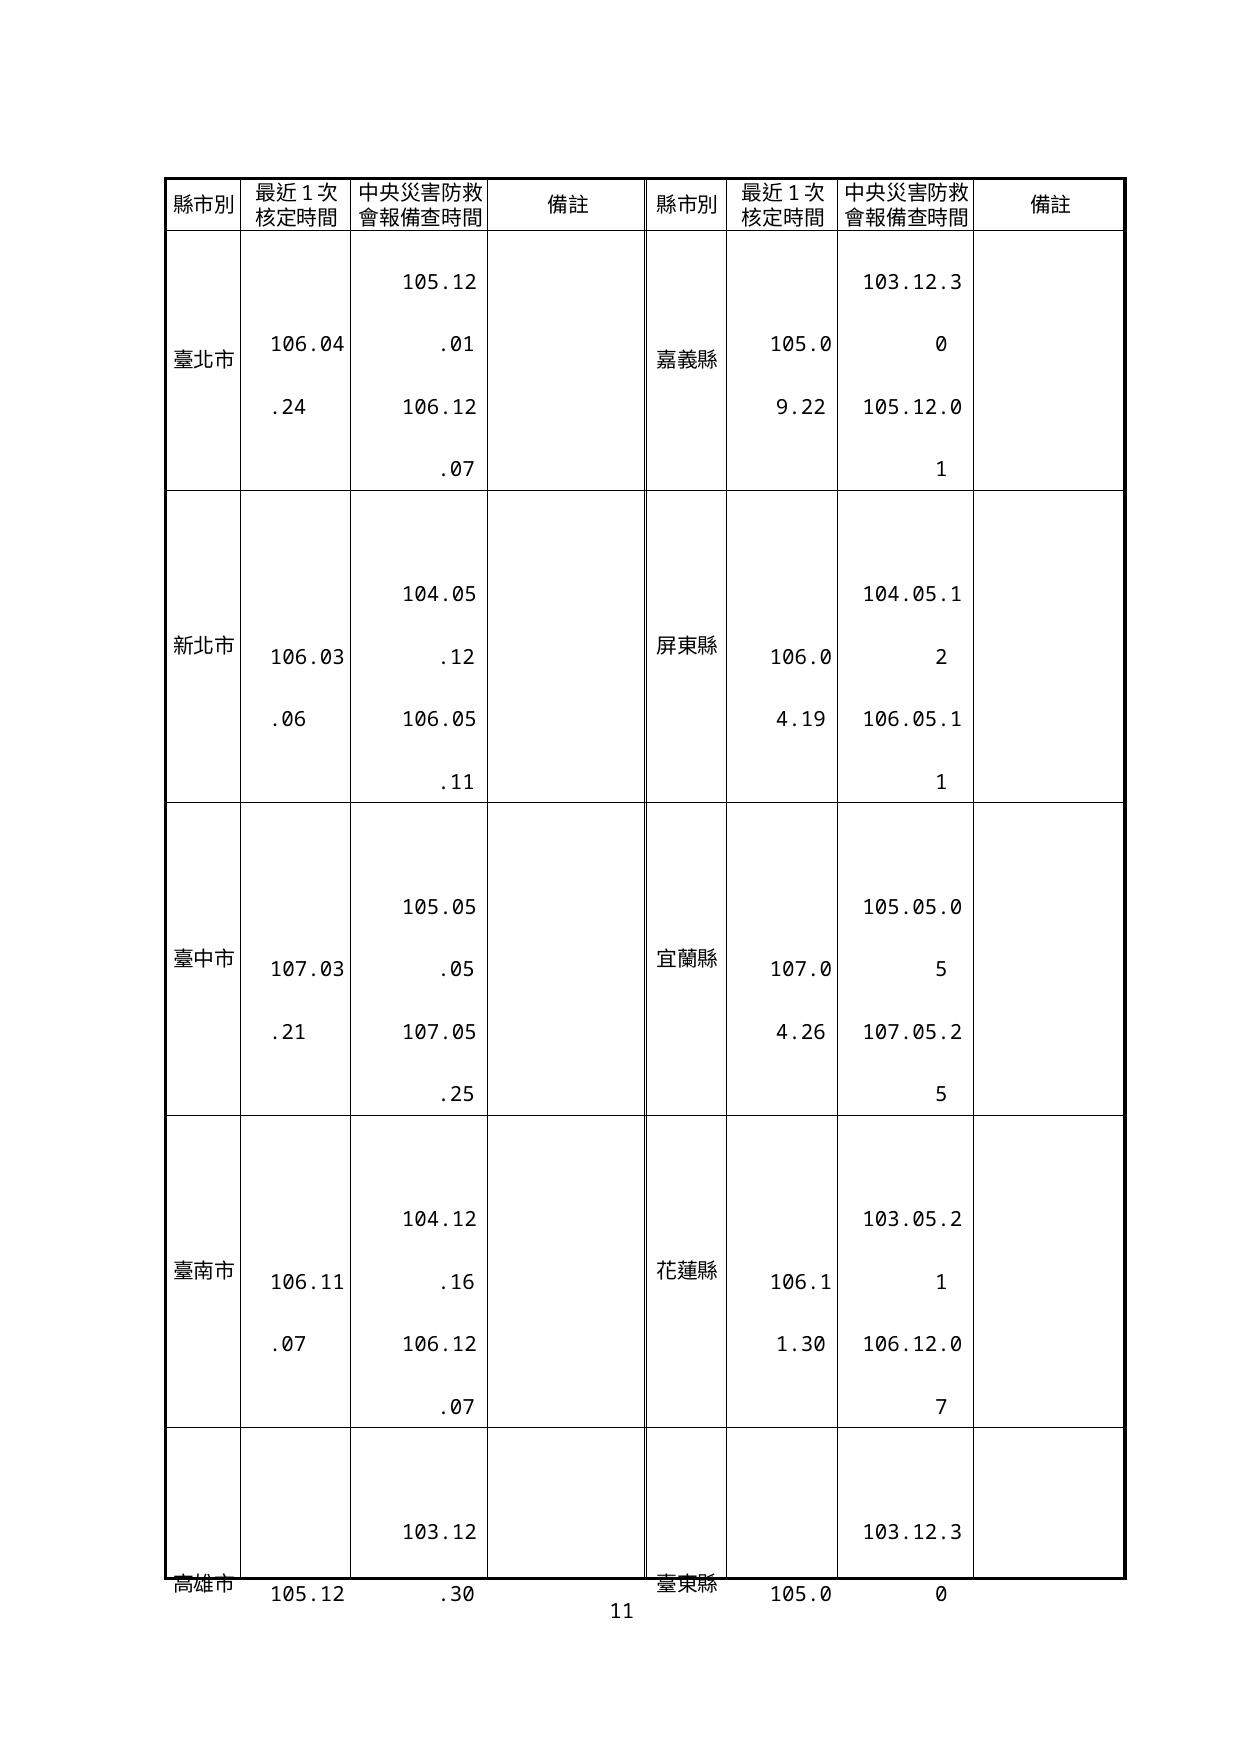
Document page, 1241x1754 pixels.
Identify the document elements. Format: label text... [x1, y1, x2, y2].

table_cell 106.11.30 [727, 1116, 837, 1427]
table_cell 105.05.05 107.05.25 [351, 803, 487, 1115]
table_cell 高雄市 [167, 1428, 240, 1577]
table_cell 臺南市 [167, 1116, 240, 1427]
table_cell 105.09.22 [727, 231, 837, 490]
table_cell 107.03.21 [241, 803, 350, 1115]
table_cell 105.05.05 107.05.25 [838, 803, 973, 1115]
table_cell [488, 1116, 644, 1427]
table_cell [974, 491, 1123, 802]
table_cell 103.05.21 106.12.07 [838, 1116, 973, 1427]
table_cell 104.12.16 106.12.07 [351, 1116, 487, 1427]
table_cell [488, 803, 644, 1115]
table_header 縣市別 [647, 180, 726, 230]
table_cell 106.04.24 [241, 231, 350, 490]
table_cell 臺中市 [167, 803, 240, 1115]
table_cell [974, 803, 1123, 1115]
table_cell 107.04.26 [727, 803, 837, 1115]
table_cell 105.12.01 106.12.07 [351, 231, 487, 490]
table_cell 103.12.30 106.05.11 [351, 1428, 487, 1577]
table_cell 臺東縣 [647, 1428, 726, 1577]
table_cell [974, 231, 1123, 490]
table_cell [974, 1428, 1123, 1577]
table_cell 105.09.20 [727, 1428, 837, 1577]
table_header 備註 [974, 180, 1123, 230]
table_cell 105.12.20 [241, 1428, 350, 1577]
table_header 備註 [488, 180, 644, 230]
table_cell 屏東縣 [647, 491, 726, 802]
table_cell 106.03.06 [241, 491, 350, 802]
table_cell [488, 231, 644, 490]
table_cell 新北市 [167, 491, 240, 802]
table_header 最近1次 核定時間 [727, 180, 837, 230]
table_cell [488, 1428, 644, 1577]
table_header 中央災害防救會報備查時間 [351, 180, 487, 230]
table_cell 花蓮縣 [647, 1116, 726, 1427]
table_header 中央災害防救會報備查時間 [838, 180, 973, 230]
table_cell 106.11.07 [241, 1116, 350, 1427]
table_cell 宜蘭縣 [647, 803, 726, 1115]
table_cell [488, 491, 644, 802]
table_cell 104.05.12 106.05.11 [838, 491, 973, 802]
table_cell 104.05.12 106.05.11 [351, 491, 487, 802]
table_header 最近1次 核定時間 [241, 180, 350, 230]
table_header 縣市別 [167, 180, 240, 230]
table_cell 臺北市 [167, 231, 240, 490]
table_cell 103.12.30 105.12.01 [838, 1428, 973, 1577]
table_cell 106.04.19 [727, 491, 837, 802]
table_cell 103.12.30 105.12.01 [838, 231, 973, 490]
table_cell 嘉義縣 [647, 231, 726, 490]
table_cell [974, 1116, 1123, 1427]
